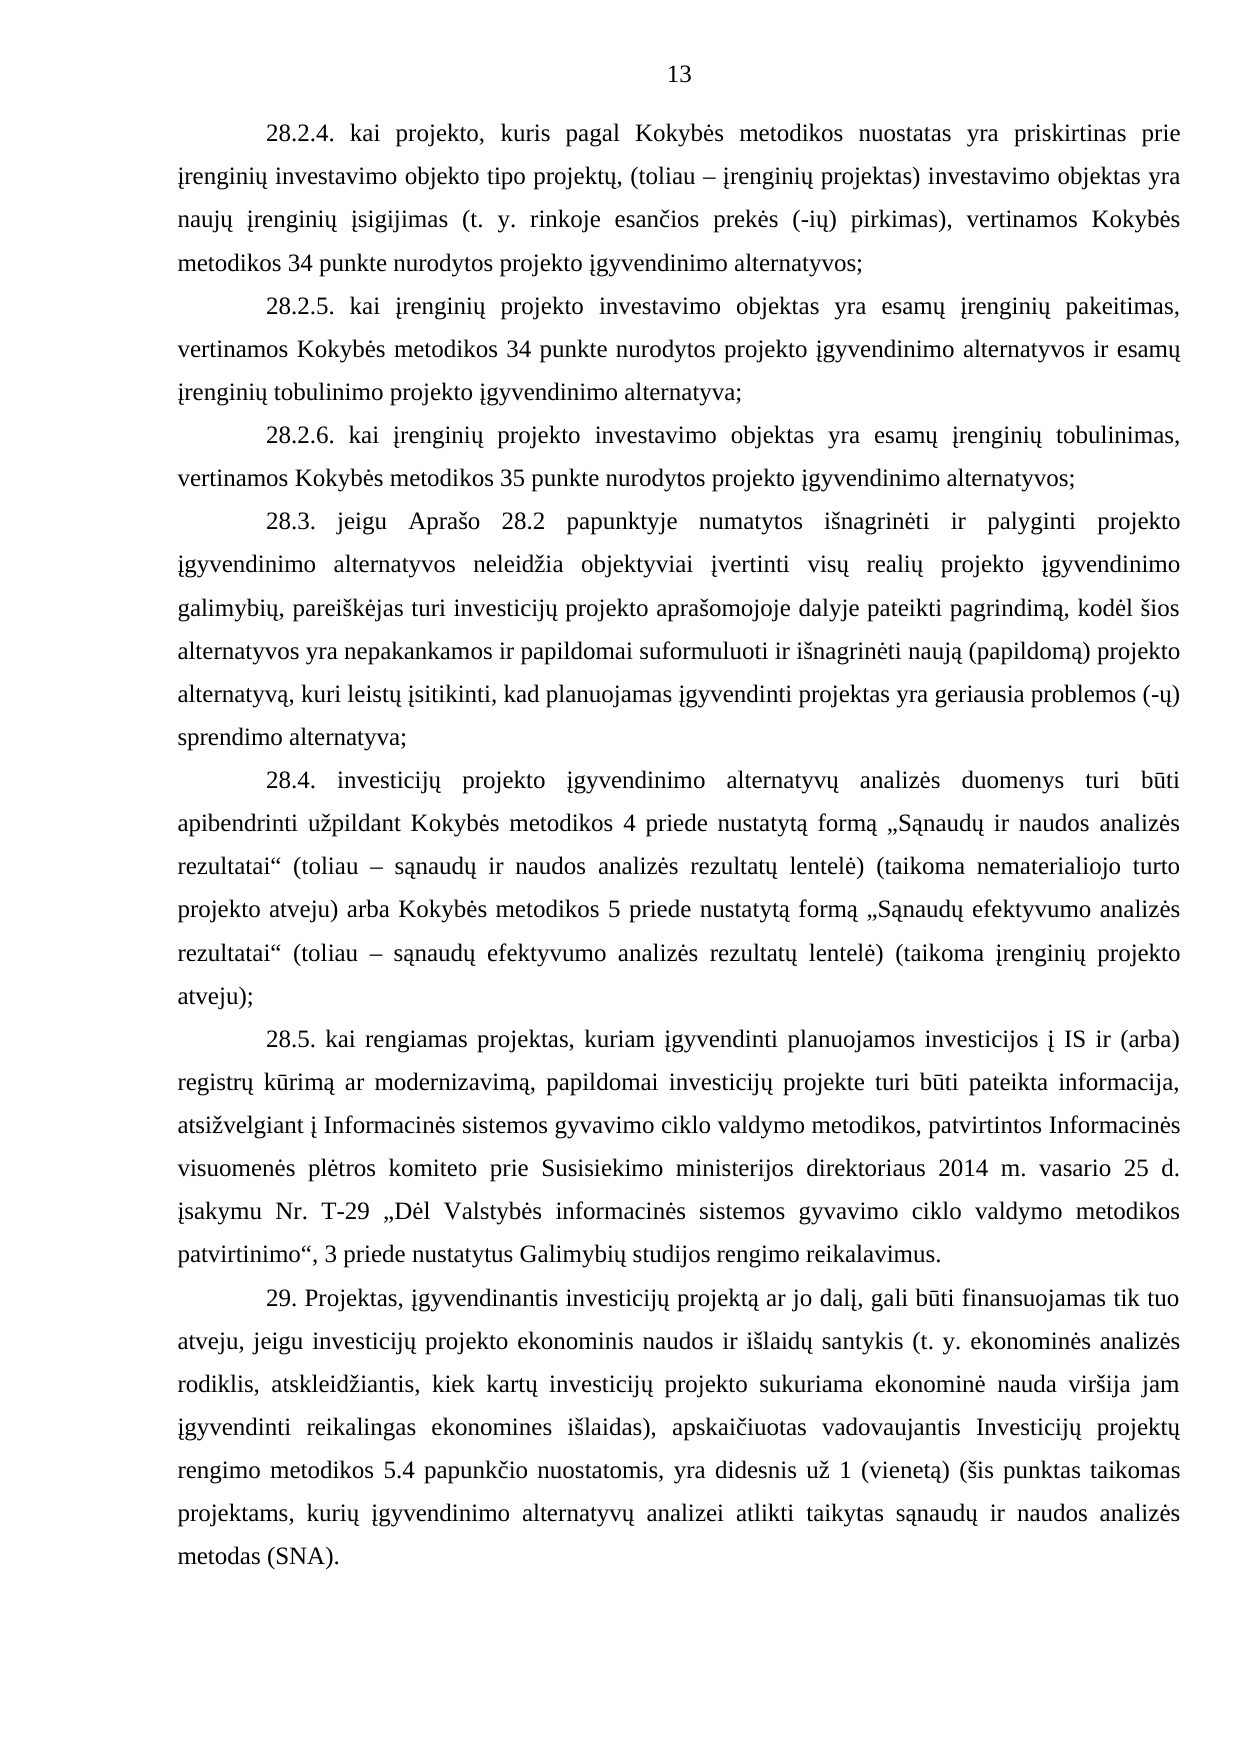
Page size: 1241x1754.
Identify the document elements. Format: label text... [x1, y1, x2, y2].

text 28.2.5. kai įrenginių projekto investavimo objektas yra esamų įrenginių pakeitimas, vertinamos Kokybės metodikos 34 punkte nurodytos projekto įgyvendinimo alternatyvos ir esamų įrenginių tobulinimo projekto įgyvendinimo alternatyva; [177, 291, 1181, 406]
text 28.5. kai rengiamas projektas, kuriam įgyvendinti planuojamos investicijos į IS ir (arba) registrų kūrimą ar modernizavimą, papildomai investicijų projekte turi būti pateikta informacija, atsižvelgiant į Informacinės sistemos gyvavimo ciklo valdymo metodikos, patvirtintos Informacinės visuomenės plėtros komiteto prie Susisiekimo ministerijos direktoriaus 2014 m. vasario 25 d. įsakymu Nr. T-29 „Dėl Valstybės informacinės sistemos gyvavimo ciklo valdymo metodikos patvirtinimo“, 3 priede nustatytus Galimybių studijos rengimo reikalavimus. [177, 1024, 1181, 1268]
text 29. Projektas, įgyvendinantis investicijų projektą ar jo dalį, gali būti finansuojamas tik tuo atveju, jeigu investicijų projekto ekonominis naudos ir išlaidų santykis (t. y. ekonominės analizės rodiklis, atskleidžiantis, kiek kartų investicijų projekto sukuriama ekonominė nauda viršija jam įgyvendinti reikalingas ekonomines išlaidas), apskaičiuotas vadovaujantis Investicijų projektų rengimo metodikos 5.4 papunkčio nuostatomis, yra didesnis už 1 (vienetą) (šis punktas taikomas projektams, kurių įgyvendinimo alternatyvų analizei atlikti taikytas sąnaudų ir naudos analizės metodas (SNA). [177, 1283, 1181, 1570]
text 28.2.6. kai įrenginių projekto investavimo objektas yra esamų įrenginių tobulinimas, vertinamos Kokybės metodikos 35 punkte nurodytos projekto įgyvendinimo alternatyvos; [177, 420, 1181, 492]
text 28.2.4. kai projekto, kuris pagal Kokybės metodikos nuostatas yra priskirtinas prie įrenginių investavimo objekto tipo projektų, (toliau – įrenginių projektas) investavimo objektas yra naujų įrenginių įsigijimas (t. y. rinkoje esančios prekės (-ių) pirkimas), vertinamos Kokybės metodikos 34 punkte nurodytos projekto įgyvendinimo alternatyvos; [177, 118, 1181, 276]
text 28.4. investicijų projekto įgyvendinimo alternatyvų analizės duomenys turi būti apibendrinti užpildant Kokybės metodikos 4 priede nustatytą formą „Sąnaudų ir naudos analizės rezultatai“ (toliau – sąnaudų ir naudos analizės rezultatų lentelė) (taikoma nematerialiojo turto projekto atveju) arba Kokybės metodikos 5 priede nustatytą formą „Sąnaudų efektyvumo analizės rezultatai“ (toliau – sąnaudų efektyvumo analizės rezultatų lentelė) (taikoma įrenginių projekto atveju); [177, 765, 1181, 1009]
text 28.3. jeigu Aprašo 28.2 papunktyje numatytos išnagrinėti ir palyginti projekto įgyvendinimo alternatyvos neleidžia objektyviai įvertinti visų realių projekto įgyvendinimo galimybių, pareiškėjas turi investicijų projekto aprašomojoje dalyje pateikti pagrindimą, kodėl šios alternatyvos yra nepakankamos ir papildomai suformuluoti ir išnagrinėti naują (papildomą) projekto alternatyvą, kuri leistų įsitikinti, kad planuojamas įgyvendinti projektas yra geriausia problemos (-ų) sprendimo alternatyva; [177, 506, 1181, 751]
